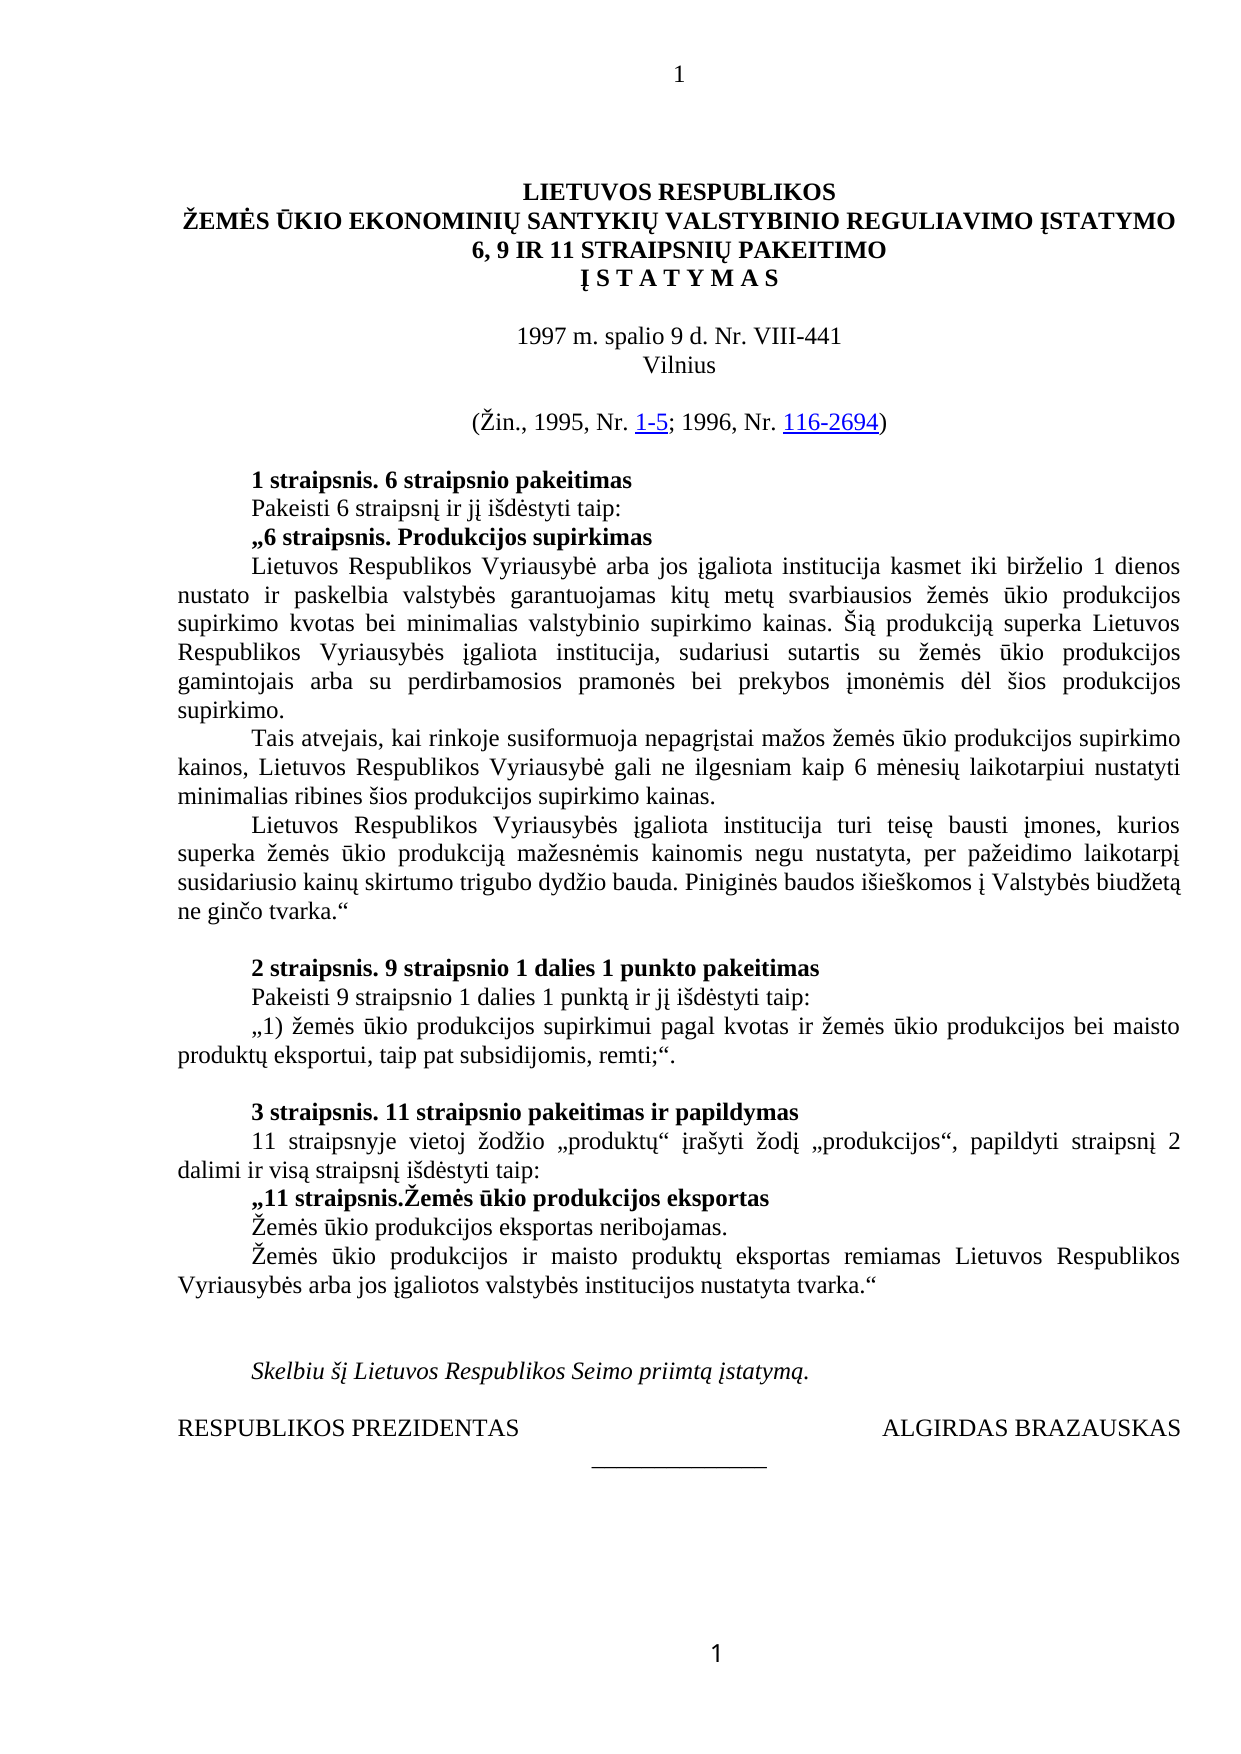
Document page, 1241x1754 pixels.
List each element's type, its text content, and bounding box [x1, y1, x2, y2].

text Skelbiu šį Lietuvos Respublikos Seimo priimtą įstatymą. [177, 1356, 1181, 1385]
text Į S T A T Y M A S [177, 263, 1181, 292]
text ______________ [177, 1442, 1181, 1471]
text „11 straipsnis.Žemės ūkio produkcijos eksportas [177, 1183, 1181, 1212]
text 2 straipsnis. 9 straipsnio 1 dalies 1 punkto pakeitimas [177, 953, 1181, 982]
text 1 straipsnis. 6 straipsnio pakeitimas [177, 465, 1181, 493]
text Žemės ūkio produkcijos ir maisto produktų eksportas remiamas Lietuvos Respublikos Vyriausybės arba jos įgaliotos valstybės institucijos nustatyta tvarka.“ [177, 1241, 1181, 1298]
text Pakeisti 6 straipsnį ir jį išdėstyti taip: [177, 493, 1181, 522]
text Pakeisti 9 straipsnio 1 dalies 1 punktą ir jį išdėstyti taip: [177, 982, 1181, 1011]
text 3 straipsnis. 11 straipsnio pakeitimas ir papildymas [177, 1097, 1181, 1126]
text „1) žemės ūkio produkcijos supirkimui pagal kvotas ir žemės ūkio produkcijos bei maisto produktų eksportui, taip pat subsidijomis, remti;“. [177, 1011, 1181, 1068]
text LIETUVOS RESPUBLIKOS [177, 177, 1181, 206]
text RESPUBLIKOS PREZIDENTAS ALGIRDAS BRAZAUSKAS [177, 1413, 1181, 1442]
text „6 straipsnis. Produkcijos supirkimas [177, 522, 1181, 551]
text 1997 m. spalio 9 d. Nr. VIII-441 [177, 321, 1181, 350]
text Tais atvejais, kai rinkoje susiformuoja nepagrįstai mažos žemės ūkio produkcijos supirkimo kainos, Lietuvos Respublikos Vyriausybė gali ne ilgesniam kaip 6 mėnesių laikotarpiui nustatyti minimalias ribines šios produkcijos supirkimo kainas. [177, 723, 1181, 810]
text Lietuvos Respublikos Vyriausybė arba jos įgaliota institucija kasmet iki birželio 1 dienos nustato ir paskelbia valstybės garantuojamas kitų metų svarbiausios žemės ūkio produkcijos supirkimo kvotas bei minimalias valstybinio supirkimo kainas. Šią produkciją superka Lietuvos Respublikos Vyriausybės įgaliota institucija, sudariusi sutartis su žemės ūkio produkcijos gamintojais arba su perdirbamosios pramonės bei prekybos įmonėmis dėl šios produkcijos supirkimo. [177, 551, 1181, 723]
text Lietuvos Respublikos Vyriausybės įgaliota institucija turi teisę bausti įmones, kurios superka žemės ūkio produkciją mažesnėmis kainomis negu nustatyta, per pažeidimo laikotarpį susidariusio kainų skirtumo trigubo dydžio bauda. Piniginės baudos išieškomos į Valstybės biudžetą ne ginčo tvarka.“ [177, 810, 1181, 925]
text 11 straipsnyje vietoj žodžio „produktų“ įrašyti žodį „produkcijos“, papildyti straipsnį 2 dalimi ir visą straipsnį išdėstyti taip: [177, 1126, 1181, 1183]
text Žemės ūkio produkcijos eksportas neribojamas. [177, 1212, 1181, 1241]
text ŽEMĖS ŪKIO EKONOMINIŲ SANTYKIŲ VALSTYBINIO REGULIAVIMO ĮSTATYMO 6, 9 IR 11 STRAIPSNIŲ PAKEITIMO [177, 206, 1181, 263]
text (Žin., 1995, Nr. 1-5; 1996, Nr. 116-2694) [177, 407, 1181, 436]
text Vilnius [177, 350, 1181, 378]
